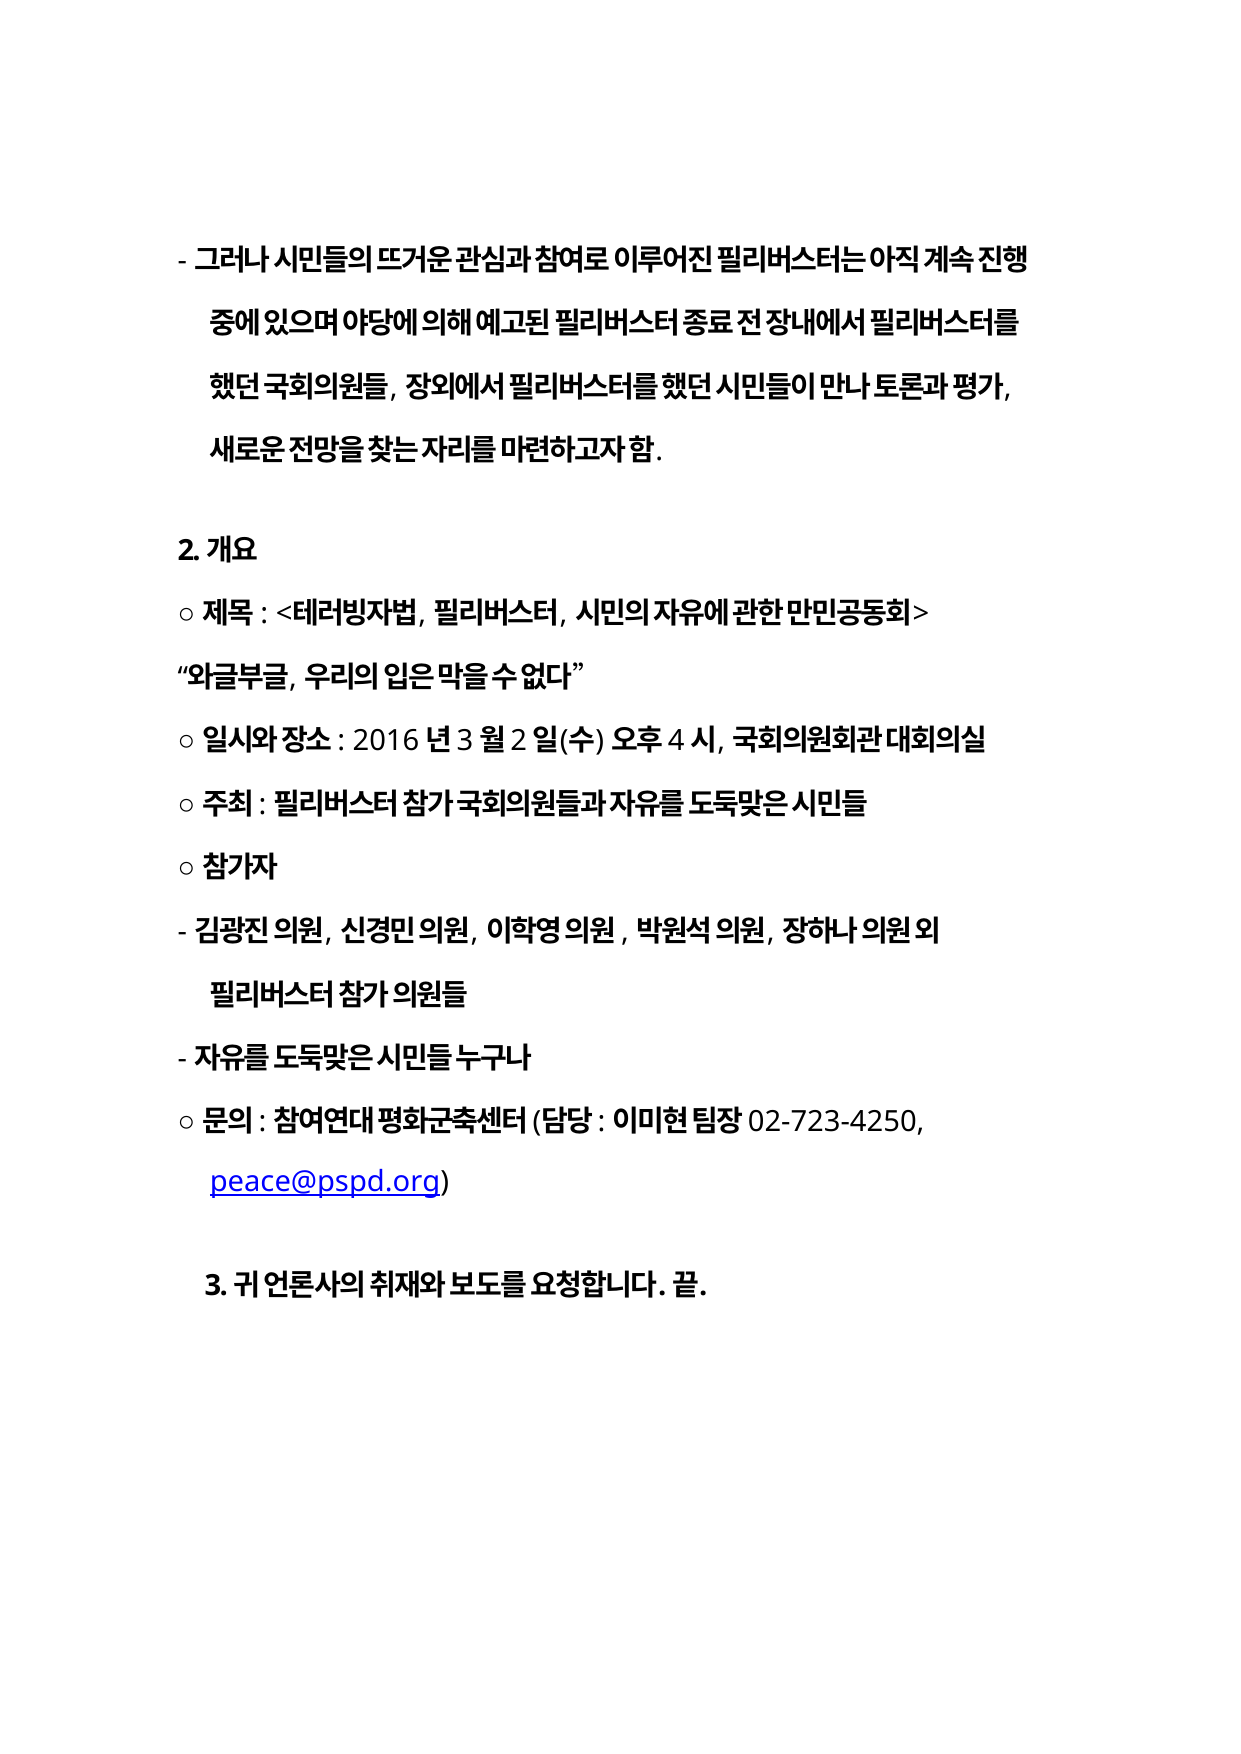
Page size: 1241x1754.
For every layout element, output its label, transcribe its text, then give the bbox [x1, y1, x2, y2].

text - 그러나 시민들의 뜨거운 관심과 참여로 이루어진 필리버스터는 아직 계속 진행 중에 있으며 야당에 의해 예고된 필리버스터 종료 전 장내에서 필리버스터를 했던 국회의원들, 장외에서 필리버스터를 했던 시민들이 만나 토론과 평가, 새로운 전망을 찾는 자리를 마련하고자 함. [177, 236, 1063, 469]
text - 김광진 의원, 신경민 의원, 이학영 의원 , 박원석 의원, 장하나 의원 외 필리버스터 참가 의원들 [177, 907, 1063, 1013]
text - 자유를 도둑맞은 시민들 누구나 [177, 1034, 1063, 1077]
text 2. 개요 [177, 526, 1063, 569]
text 3. 귀 언론사의 취재와 보도를 요청합니다. 끝. [204, 1261, 1063, 1303]
text ○ 문의 : 참여연대 평화군축센터 (담당 : 이미현 팀장 02-723-4250, peace@pspd.org) [177, 1098, 1063, 1200]
text ○ 일시와 장소 : 2016년 3월 2일(수) 오후 4시, 국회의원회관 대회의실 [177, 717, 1063, 759]
text “와글부글, 우리의 입은 막을 수 없다” [177, 653, 1063, 696]
text ○ 제목 : <테러빙자법, 필리버스터, 시민의 자유에 관한 만민공동회> [177, 590, 1063, 632]
text ○ 참가자 [177, 844, 1063, 886]
text ○ 주최 : 필리버스터 참가 국회의원들과 자유를 도둑맞은 시민들 [177, 781, 1063, 823]
